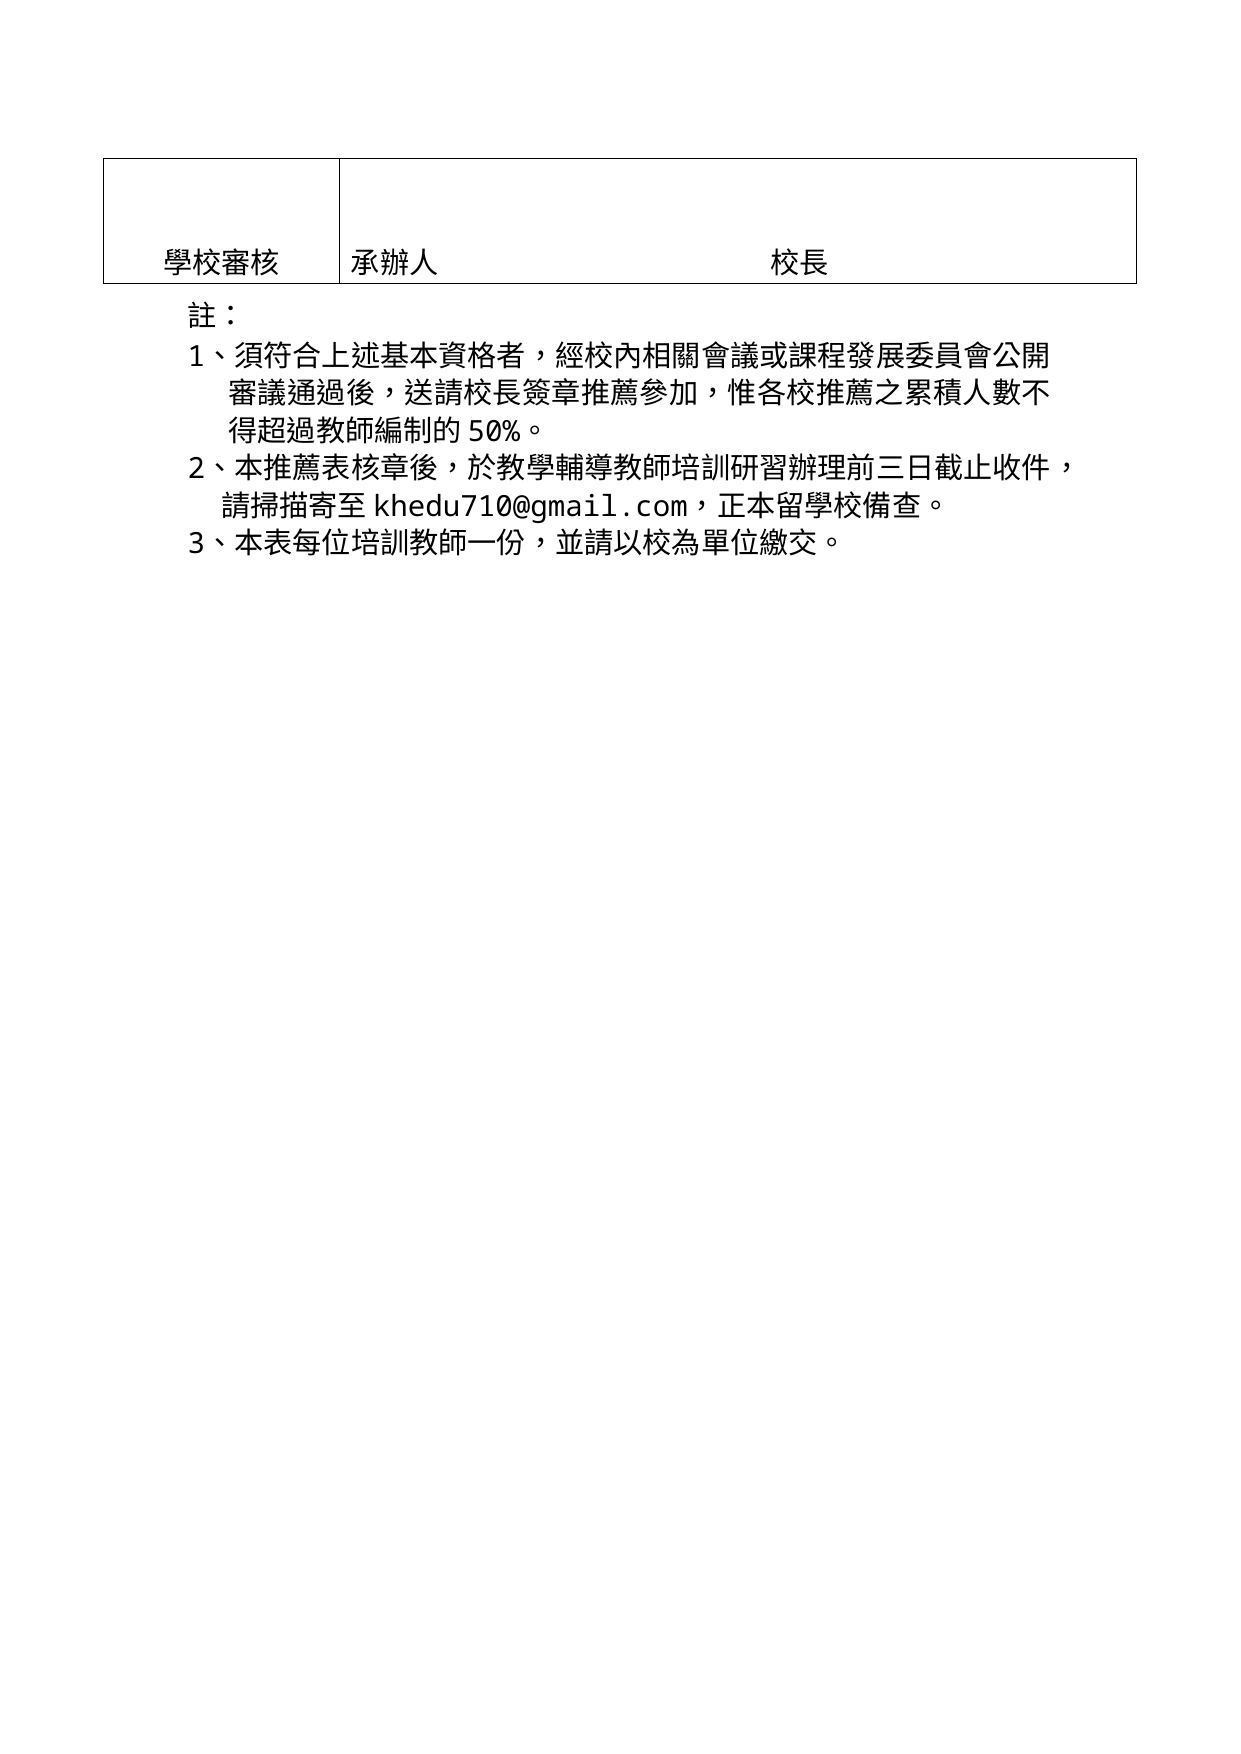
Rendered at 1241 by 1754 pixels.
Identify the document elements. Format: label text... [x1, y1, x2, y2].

text 3、本表每位培訓教師一份，並請以校為單位繳交。 [187, 524, 1053, 561]
text 1、須符合上述基本資格者，經校內相關會議或課程發展委員會公開審議通過後，送請校長簽章推薦參加，惟各校推薦之累積人數不得超過教師編制的50%。 [187, 336, 1053, 449]
text 註： [187, 284, 1053, 336]
table_cell 承辦人 校長 [340, 159, 1136, 283]
table_cell 學校審核 [104, 159, 339, 283]
text 2、本推薦表核章後，於教學輔導教師培訓研習辦理前三日截止收件，請掃描寄至khedu710@gmail.com，正本留學校備查。 [187, 449, 1053, 524]
